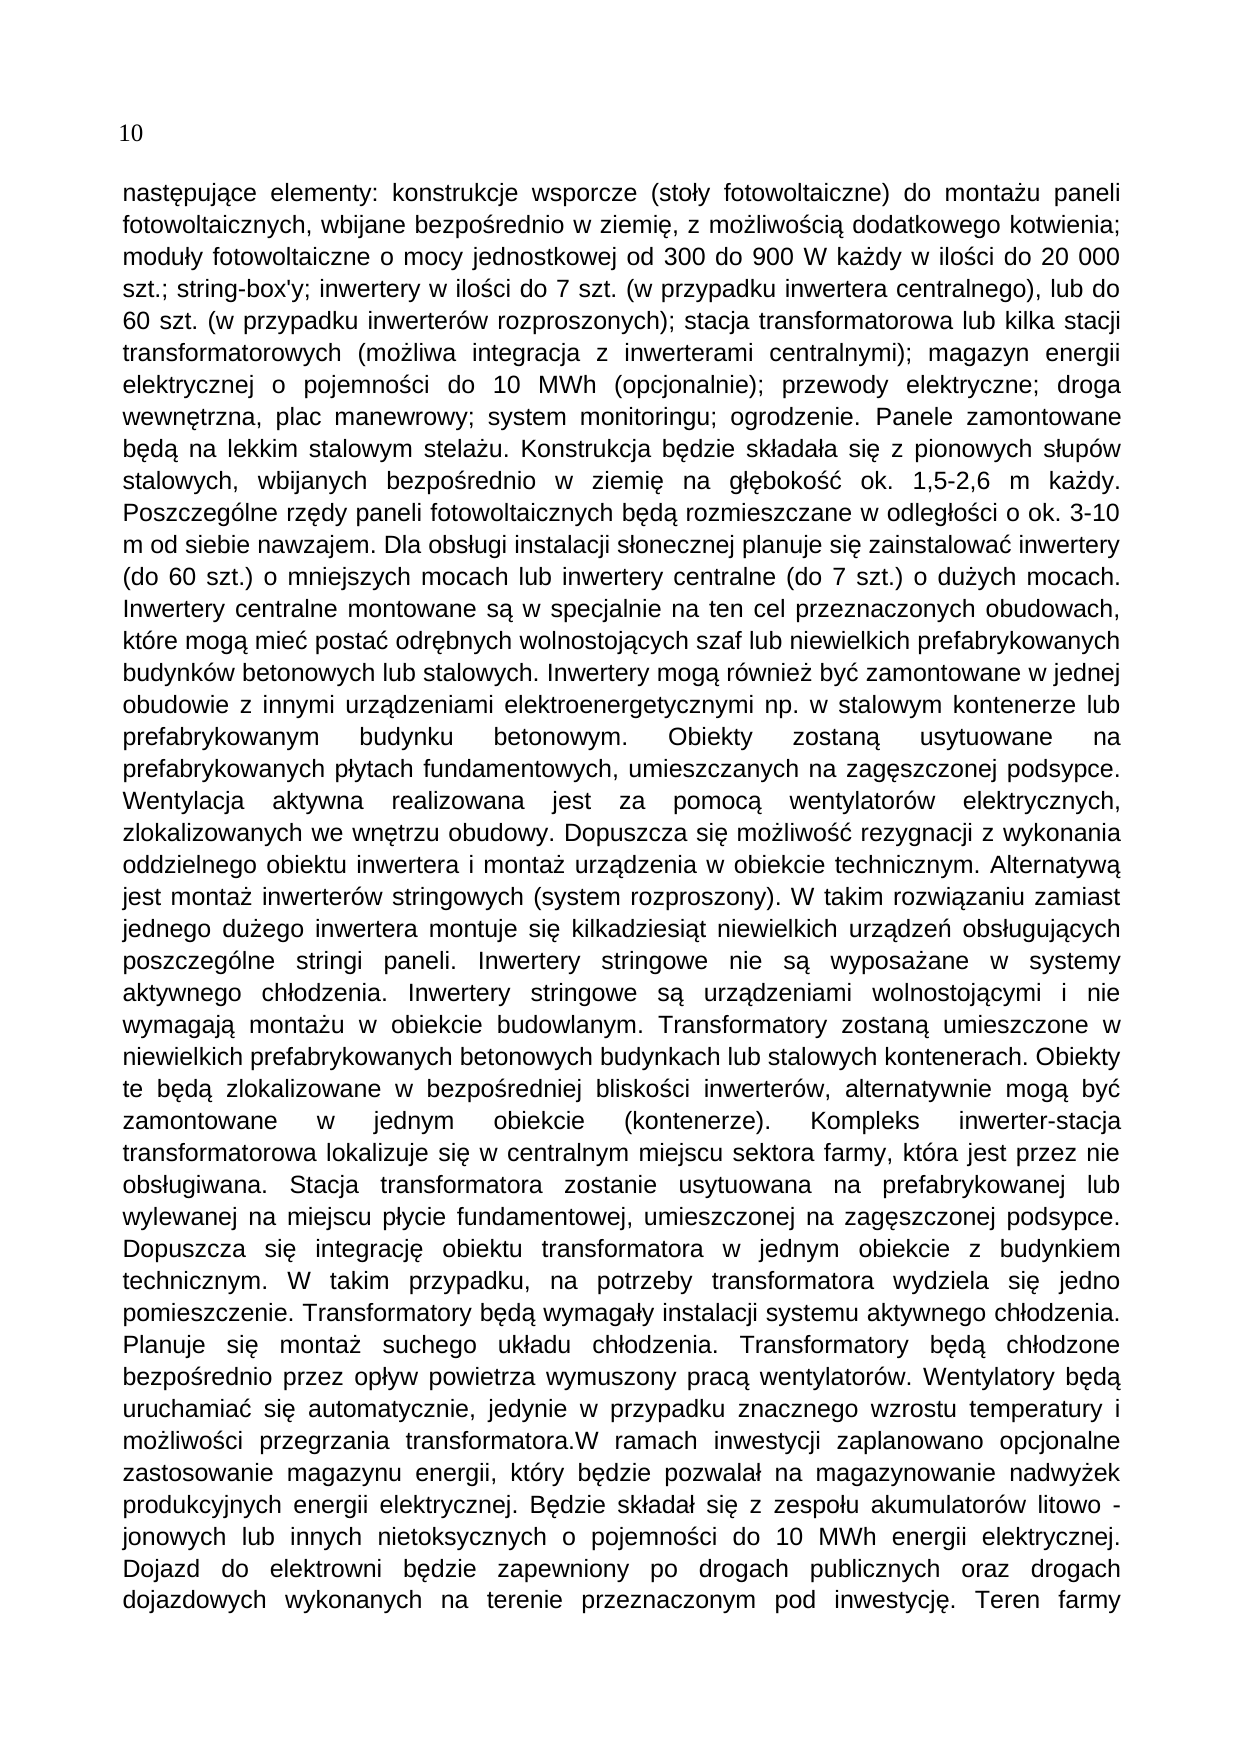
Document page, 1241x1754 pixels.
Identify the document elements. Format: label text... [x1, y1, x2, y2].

text następujące elementy: konstrukcje wsporcze (stoły fotowoltaiczne) do montażu paneli fotowoltaicznych, wbijane bezpośrednio w ziemię, z możliwością dodatkowego kotwienia; moduły fotowoltaiczne o mocy jednostkowej od 300 do 900 W każdy w ilości do 20 000 szt.; string-box'y; inwertery w ilości do 7 szt. (w przypadku inwertera centralnego), lub do 60 szt. (w przypadku inwerterów rozproszonych); stacja transformatorowa lub kilka stacji transformatorowych (możliwa integracja z inwerterami centralnymi); magazyn energii elektrycznej o pojemności do 10 MWh (opcjonalnie); przewody elektryczne; droga wewnętrzna, plac manewrowy; system monitoringu; ogrodzenie. Panele zamontowane będą na lekkim stalowym stelażu. Konstrukcja będzie składała się z pionowych słupów stalowych, wbijanych bezpośrednio w ziemię na głębokość ok. 1,5-2,6 m każdy. Poszczególne rzędy paneli fotowoltaicznych będą rozmieszczane w odległości o ok. 3-10 m od siebie nawzajem. Dla obsługi instalacji słonecznej planuje się zainstalować inwertery (do 60 szt.) o mniejszych mocach lub inwertery centralne (do 7 szt.) o dużych mocach. Inwertery centralne montowane są w specjalnie na ten cel przeznaczonych obudowach, które mogą mieć postać odrębnych wolnostojących szaf lub niewielkich prefabrykowanych budynków betonowych lub stalowych. Inwertery mogą również być zamontowane w jednej obudowie z innymi urządzeniami elektroenergetycznymi np. w stalowym kontenerze lub prefabrykowanym budynku betonowym. Obiekty zostaną usytuowane na prefabrykowanych płytach fundamentowych, umieszczanych na zagęszczonej podsypce. Wentylacja aktywna realizowana jest za pomocą wentylatorów elektrycznych, zlokalizowanych we wnętrzu obudowy. Dopuszcza się możliwość rezygnacji z wykonania oddzielnego obiektu inwertera i montaż urządzenia w obiekcie technicznym. Alternatywą jest montaż inwerterów stringowych (system rozproszony). W takim rozwiązaniu zamiast jednego dużego inwertera montuje się kilkadziesiąt niewielkich urządzeń obsługujących poszczególne stringi paneli. Inwertery stringowe nie są wyposażane w systemy aktywnego chłodzenia. Inwertery stringowe są urządzeniami wolnostojącymi i nie wymagają montażu w obiekcie budowlanym. Transformatory zostaną umieszczone w niewielkich prefabrykowanych betonowych budynkach lub stalowych kontenerach. Obiekty te będą zlokalizowane w bezpośredniej bliskości inwerterów, alternatywnie mogą być zamontowane w jednym obiekcie (kontenerze). Kompleks inwerter-stacja transformatorowa lokalizuje się w centralnym miejscu sektora farmy, która jest przez nie obsługiwana. Stacja transformatora zostanie usytuowana na prefabrykowanej lub wylewanej na miejscu płycie fundamentowej, umieszczonej na zagęszczonej podsypce. Dopuszcza się integrację obiektu transformatora w jednym obiekcie z budynkiem technicznym. W takim przypadku, na potrzeby transformatora wydziela się jedno pomieszczenie. Transformatory będą wymagały instalacji systemu aktywnego chłodzenia. Planuje się montaż suchego układu chłodzenia. Transformatory będą chłodzone bezpośrednio przez opływ powietrza wymuszony pracą wentylatorów. Wentylatory będą uruchamiać się automatycznie, jedynie w przypadku znacznego wzrostu temperatury i możliwości przegrzania transformatora.W ramach inwestycji zaplanowano opcjonalne zastosowanie magazynu energii, który będzie pozwalał na magazynowanie nadwyżek produkcyjnych energii elektrycznej. Będzie składał się z zespołu akumulatorów litowo - jonowych lub innych nietoksycznych o pojemności do 10 MWh energii elektrycznej. Dojazd do elektrowni będzie zapewniony po drogach publicznych oraz drogach dojazdowych wykonanych na terenie przeznaczonym pod inwestycję. Teren farmy [122, 176, 1122, 1615]
